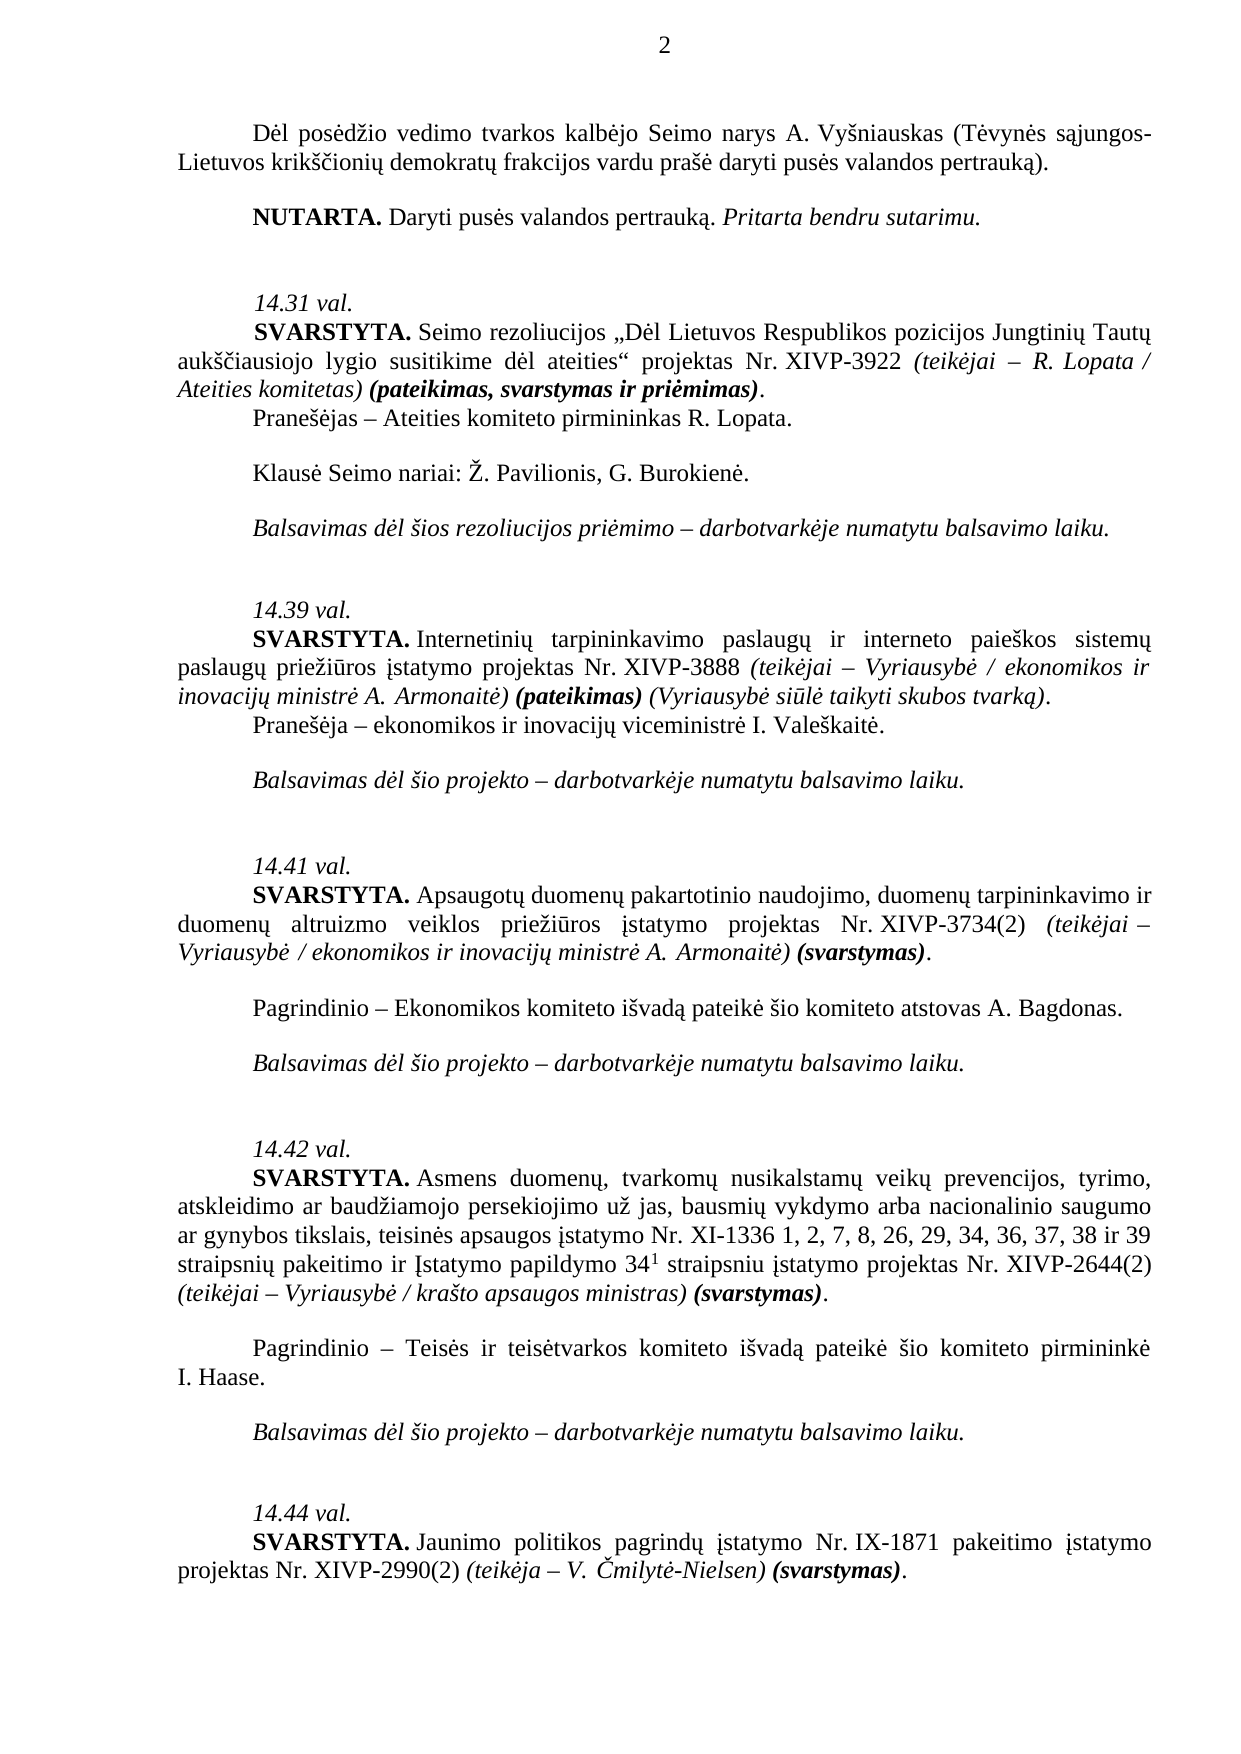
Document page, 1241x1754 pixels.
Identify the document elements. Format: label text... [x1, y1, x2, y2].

text SVARSTYTA. Asmens duomenų, tvarkomų nusikalstamų veikų prevencijos, tyrimo, atskleidimo ar baudžiamojo persekiojimo už jas, bausmių vykdymo arba nacionalinio saugumo ar gynybos tikslais, teisinės apsaugos įstatymo Nr. XI-1336 1, 2, 7, 8, 26, 29, 34, 36, 37, 38 ir 39 straipsnių pakeitimo ir Įstatymo papildymo 341 straipsniu įstatymo projektas Nr. XIVP-2644(2) (teikėjai – Vyriausybė / krašto apsaugos ministras) (svarstymas). [177, 1163, 1152, 1306]
text SVARSTYTA. Apsaugotų duomenų pakartotinio naudojimo, duomenų tarpininkavimo ir duomenų altruizmo veiklos priežiūros įstatymo projektas Nr. XIVP-3734(2) (teikėjai – Vyriausybė / ekonomikos ir inovacijų ministrė A. Armonaitė) (svarstymas). [177, 880, 1152, 966]
text Balsavimas dėl šio projekto – darbotvarkėje numatytu balsavimo laiku. [177, 1048, 1152, 1076]
text SVARSTYTA. Internetinių tarpininkavimo paslaugų ir interneto paieškos sistemų paslaugų priežiūros įstatymo projektas Nr. XIVP-3888 (teikėjai – Vyriausybė / ekonomikos ir inovacijų ministrė A. Armonaitė) (pateikimas) (Vyriausybė siūlė taikyti skubos tvarką). [177, 624, 1152, 710]
text Balsavimas dėl šios rezoliucijos priėmimo – darbotvarkėje numatytu balsavimo laiku. [177, 513, 1152, 542]
text 14.41 val. [177, 851, 1152, 880]
text SVARSTYTA. Seimo rezoliucijos „Dėl Lietuvos Respublikos pozicijos Jungtinių Tautų aukščiausiojo lygio susitikime dėl ateities“ projektas Nr. XIVP-3922 (teikėjai – R. Lopata / Ateities komitetas) (pateikimas, svarstymas ir priėmimas). [177, 317, 1152, 403]
text Klausė Seimo nariai: Ž. Pavilionis, G. Burokienė. [177, 458, 1152, 487]
text 14.42 val. [177, 1134, 1152, 1163]
text 14.39 val. [177, 595, 1152, 624]
text SVARSTYTA. Jaunimo politikos pagrindų įstatymo Nr. IX-1871 pakeitimo įstatymo projektas Nr. XIVP-2990(2) (teikėja – V. Čmilytė-Nielsen) (svarstymas). [177, 1527, 1152, 1584]
text Pagrindinio – Teisės ir teisėtvarkos komiteto išvadą pateikė šio komiteto pirmininkė I. Haase. [177, 1333, 1152, 1390]
text Dėl posėdžio vedimo tvarkos kalbėjo Seimo narys A. Vyšniauskas (Tėvynės sąjungos-Lietuvos krikščionių demokratų frakcijos vardu prašė daryti pusės valandos pertrauką). [177, 118, 1152, 176]
text NUTARTA. Daryti pusės valandos pertrauką. Pritarta bendru sutarimu. [177, 202, 1152, 231]
text 14.44 val. [177, 1498, 1152, 1527]
text Pagrindinio – Ekonomikos komiteto išvadą pateikė šio komiteto atstovas A. Bagdonas. [177, 993, 1152, 1021]
text Balsavimas dėl šio projekto – darbotvarkėje numatytu balsavimo laiku. [177, 1417, 1152, 1445]
text Pranešėjas – Ateities komiteto pirmininkas R. Lopata. [177, 403, 1152, 432]
text Pranešėja – ekonomikos ir inovacijų viceministrė I. Valeškaitė. [177, 710, 1152, 739]
text Balsavimas dėl šio projekto – darbotvarkėje numatytu balsavimo laiku. [177, 765, 1152, 794]
text 14.31 val. [177, 288, 1152, 317]
